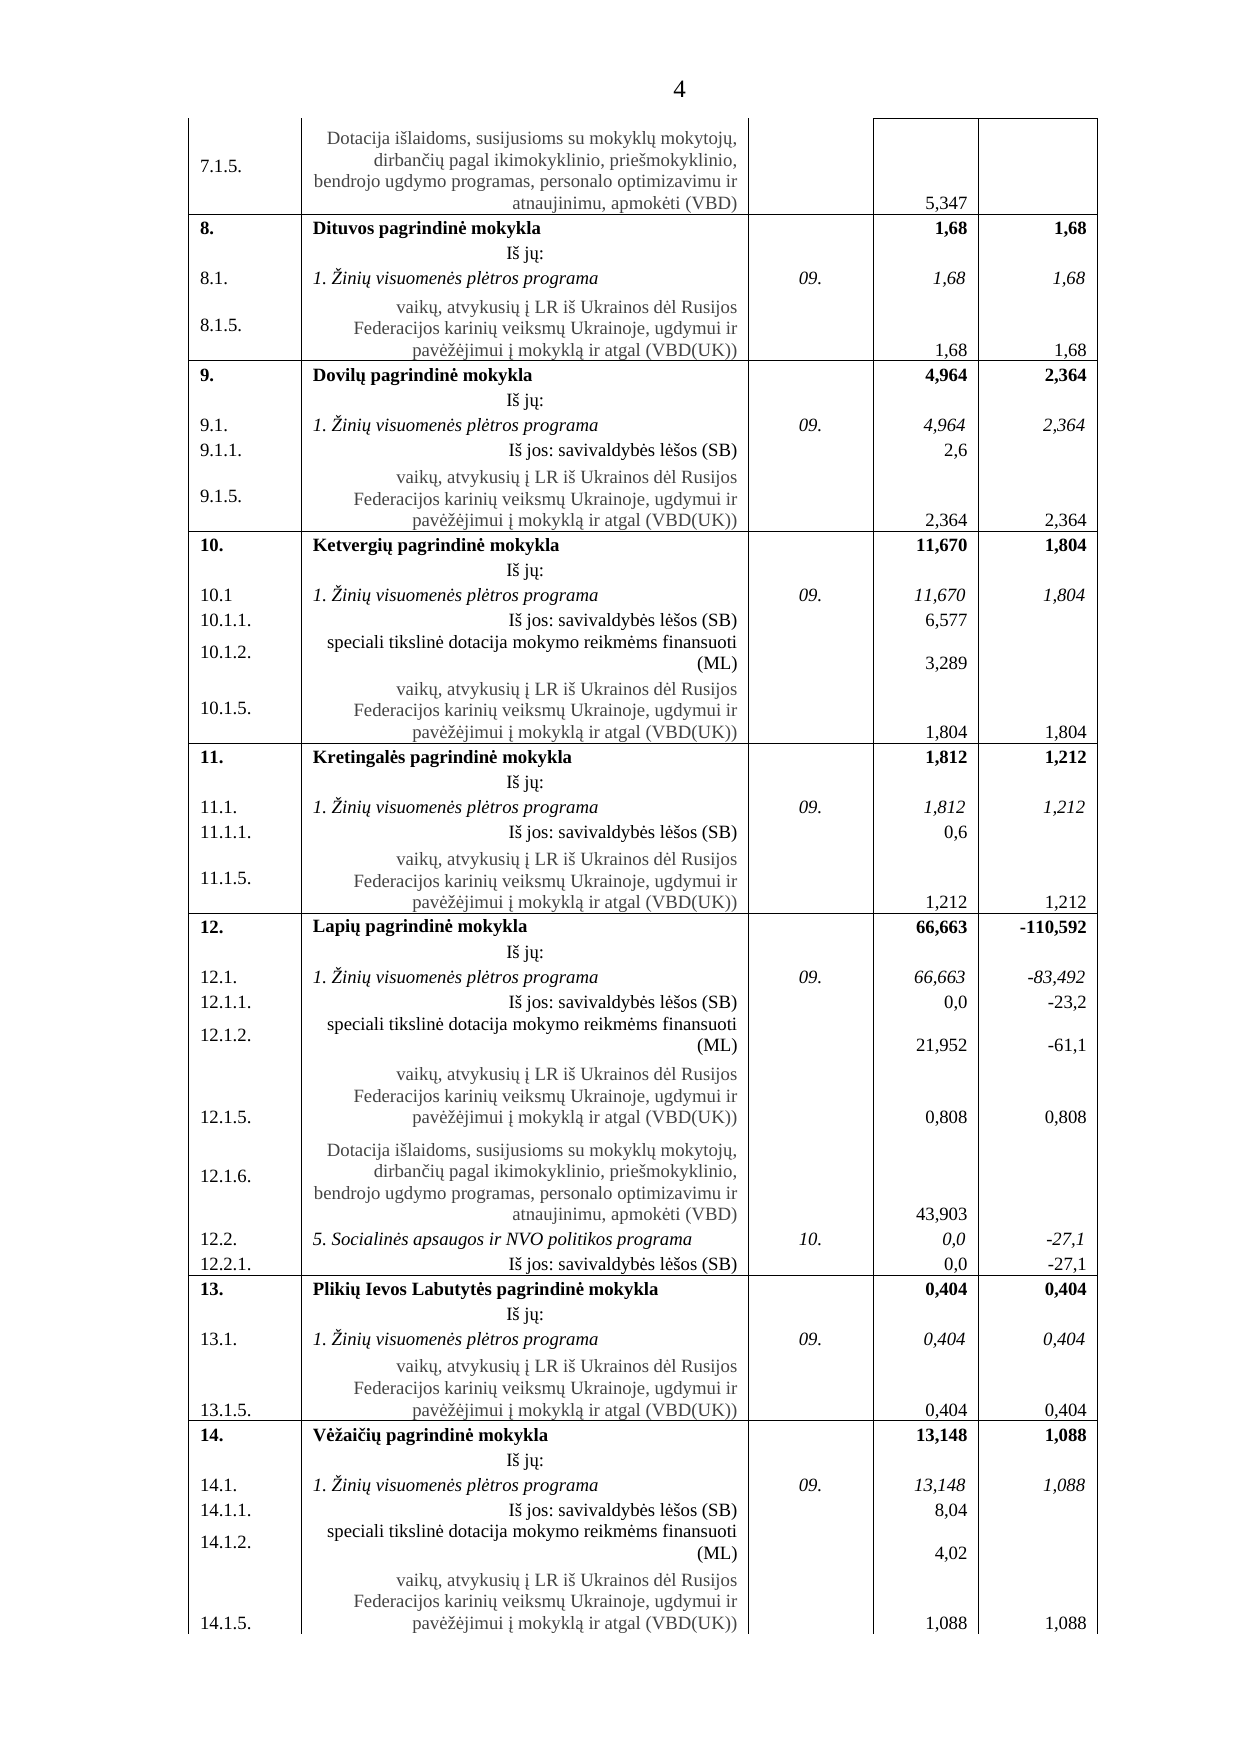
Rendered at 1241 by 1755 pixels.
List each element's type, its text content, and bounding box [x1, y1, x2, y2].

table_cell 0,404 [979, 1350, 1097, 1420]
table_cell [749, 1421, 873, 1445]
table_cell [874, 556, 978, 581]
table_cell vaikų, atvykusių į LR iš Ukrainos dėl Rusijos Federacijos karinių veiksmų Ukrainoje, ugdymui ir pavėžėjimui į mokyklą ir atgal (VBD(UK)) [302, 1350, 748, 1420]
table_cell [979, 818, 1097, 842]
table_cell [749, 1056, 873, 1128]
table_cell 0,6 [874, 818, 978, 842]
table_cell Dituvos pagrindinė mokykla [302, 215, 748, 238]
table_cell [979, 1520, 1097, 1563]
table_cell 09. [749, 1325, 873, 1350]
table_cell [749, 289, 873, 360]
table_cell [749, 674, 873, 742]
table_cell Iš jos: savivaldybės lėšos (SB) [302, 1495, 748, 1520]
table_cell 11.1.5. [189, 843, 301, 913]
table_cell 1,812 [874, 793, 978, 817]
table_cell [189, 385, 301, 410]
table_cell [979, 1300, 1097, 1325]
table_cell 1,68 [874, 264, 978, 288]
table_cell [749, 435, 873, 460]
table_cell 12. [189, 914, 301, 938]
table_cell 13.1. [189, 1325, 301, 1350]
table_cell [749, 1013, 873, 1056]
table_cell vaikų, atvykusių į LR iš Ukrainos dėl Rusijos Federacijos karinių veiksmų Ukrainoje, ugdymui ir pavėžėjimui į mokyklą ir atgal (VBD(UK)) [302, 460, 748, 531]
table_cell 11.1.1. [189, 818, 301, 842]
table_cell Dovilų pagrindinė mokykla [302, 361, 748, 385]
table_cell 1,212 [979, 744, 1097, 767]
table_cell Dotacija išlaidoms, susijusioms su mokyklų mokytojų, dirbančių pagal ikimokyklinio, priešmokyklinio, bendrojo ugdymo programas, personalo optimizavimu ir atnaujinimu, apmokėti (VBD) [302, 1128, 748, 1225]
table_cell 8.1.5. [189, 289, 301, 360]
table_cell 12.1.1. [189, 988, 301, 1013]
table_cell [189, 1445, 301, 1470]
table_cell 5. Socialinės apsaugos ir NVO politikos programa [302, 1225, 748, 1250]
table_cell 10. [749, 1225, 873, 1250]
table_cell 1,088 [979, 1470, 1097, 1495]
table_cell [979, 119, 1097, 213]
table_cell [749, 532, 873, 556]
table_cell [749, 606, 873, 631]
table_cell 5,347 [874, 119, 978, 213]
table_cell 10. [189, 532, 301, 556]
table_cell 13.1.5. [189, 1350, 301, 1420]
table_cell 1,68 [979, 289, 1097, 360]
table_cell [979, 435, 1097, 460]
table_cell 0,0 [874, 1225, 978, 1250]
table_cell Iš jų: [302, 768, 748, 792]
table_cell vaikų, atvykusių į LR iš Ukrainos dėl Rusijos Federacijos karinių veiksmų Ukrainoje, ugdymui ir pavėžėjimui į mokyklą ir atgal (VBD(UK)) [302, 674, 748, 742]
table_cell 2,6 [874, 435, 978, 460]
table_cell [749, 1300, 873, 1325]
table_cell [749, 460, 873, 531]
table_cell Iš jų: [302, 385, 748, 410]
table_cell 66,663 [874, 963, 978, 988]
table_cell [749, 1520, 873, 1563]
table_cell 1. Žinių visuomenės plėtros programa [302, 1325, 748, 1350]
table_cell 9.1.5. [189, 460, 301, 531]
table_cell [189, 768, 301, 792]
table_cell [749, 1276, 873, 1300]
table_cell 1,804 [874, 674, 978, 742]
table_cell 12.2.1. [189, 1250, 301, 1275]
table_cell [979, 768, 1097, 792]
table_cell 43,903 [874, 1128, 978, 1225]
table_cell speciali tikslinė dotacija mokymo reikmėms finansuoti (ML) [302, 631, 748, 674]
table_cell 4,964 [874, 361, 978, 385]
table_cell 8.1. [189, 264, 301, 288]
table_cell 09. [749, 581, 873, 606]
table_cell [749, 938, 873, 963]
table_cell 14.1.2. [189, 1520, 301, 1563]
table_cell [874, 239, 978, 263]
table_cell [979, 239, 1097, 263]
table_cell [979, 1495, 1097, 1520]
table_cell Lapių pagrindinė mokykla [302, 914, 748, 938]
table_cell 0,0 [874, 1250, 978, 1275]
table_cell 1,212 [979, 793, 1097, 817]
table_cell [749, 818, 873, 842]
table_cell 1. Žinių visuomenės plėtros programa [302, 1470, 748, 1495]
table_cell [749, 1495, 873, 1520]
table_cell [749, 744, 873, 767]
table_cell [979, 1445, 1097, 1470]
table_cell [874, 1445, 978, 1470]
table_cell 0,404 [979, 1325, 1097, 1350]
table_cell speciali tikslinė dotacija mokymo reikmėms finansuoti (ML) [302, 1013, 748, 1056]
table_cell Iš jos: savivaldybės lėšos (SB) [302, 818, 748, 842]
table_cell [189, 938, 301, 963]
table_cell 12.1.5. [189, 1056, 301, 1128]
table_cell 1,088 [979, 1563, 1097, 1633]
table_cell [979, 938, 1097, 963]
table_cell speciali tikslinė dotacija mokymo reikmėms finansuoti (ML) [302, 1520, 748, 1563]
table_cell 1,804 [979, 532, 1097, 556]
table_cell -83,492 [979, 963, 1097, 988]
table_cell 0,404 [874, 1276, 978, 1300]
table_cell [749, 556, 873, 581]
table_cell [749, 1128, 873, 1225]
table_cell [749, 843, 873, 913]
table_cell Plikių Ievos Labutytės pagrindinė mokykla [302, 1276, 748, 1300]
table_cell 1,088 [979, 1421, 1097, 1445]
table_cell [749, 361, 873, 385]
table_cell 1,68 [979, 215, 1097, 238]
table_cell 1,212 [874, 843, 978, 913]
table_cell 10.1.5. [189, 674, 301, 742]
table_cell 0,404 [874, 1325, 978, 1350]
table_cell [749, 1350, 873, 1420]
table_cell 12.1.2. [189, 1013, 301, 1056]
table_cell 1,804 [979, 581, 1097, 606]
table_cell [749, 1563, 873, 1633]
table_cell 4,964 [874, 410, 978, 435]
table_cell 13,148 [874, 1421, 978, 1445]
table_cell 9. [189, 361, 301, 385]
table_cell [874, 768, 978, 792]
table_cell 0,0 [874, 988, 978, 1013]
table_cell [749, 631, 873, 674]
table_cell 3,289 [874, 631, 978, 674]
table_cell 1,68 [874, 215, 978, 238]
table_cell Iš jų: [302, 556, 748, 581]
table_cell Iš jų: [302, 239, 748, 263]
table_cell 14.1.1. [189, 1495, 301, 1520]
table_cell 11.1. [189, 793, 301, 817]
table_cell [979, 385, 1097, 410]
table_cell [874, 1300, 978, 1325]
table_cell 12.1. [189, 963, 301, 988]
table_cell Iš jos: savivaldybės lėšos (SB) [302, 435, 748, 460]
table_cell 0,404 [874, 1350, 978, 1420]
table_cell 11. [189, 744, 301, 767]
table_cell 09. [749, 264, 873, 288]
table_cell [749, 1445, 873, 1470]
table_cell Iš jų: [302, 1300, 748, 1325]
table_cell 0,808 [979, 1056, 1097, 1128]
table_cell 1. Žinių visuomenės plėtros programa [302, 410, 748, 435]
table_cell [979, 1128, 1097, 1225]
table_cell Ketvergių pagrindinė mokykla [302, 532, 748, 556]
table_cell Iš jos: savivaldybės lėšos (SB) [302, 606, 748, 631]
table_cell 09. [749, 963, 873, 988]
table_cell [189, 1300, 301, 1325]
table_cell 09. [749, 410, 873, 435]
table_cell [979, 631, 1097, 674]
table_cell vaikų, atvykusių į LR iš Ukrainos dėl Rusijos Federacijos karinių veiksmų Ukrainoje, ugdymui ir pavėžėjimui į mokyklą ir atgal (VBD(UK)) [302, 1056, 748, 1128]
table_cell vaikų, atvykusių į LR iš Ukrainos dėl Rusijos Federacijos karinių veiksmų Ukrainoje, ugdymui ir pavėžėjimui į mokyklą ir atgal (VBD(UK)) [302, 289, 748, 360]
table_cell 10.1.2. [189, 631, 301, 674]
table_cell 6,577 [874, 606, 978, 631]
table_cell 1. Žinių visuomenės plėtros programa [302, 963, 748, 988]
table_cell Iš jos: savivaldybės lėšos (SB) [302, 988, 748, 1013]
table_cell 09. [749, 1470, 873, 1495]
table_cell 1. Žinių visuomenės plėtros programa [302, 793, 748, 817]
table_cell 21,952 [874, 1013, 978, 1056]
table_cell 10.1 [189, 581, 301, 606]
table_cell 10.1.1. [189, 606, 301, 631]
table_cell 12.2. [189, 1225, 301, 1250]
table_cell 1,68 [874, 289, 978, 360]
table_cell -23,2 [979, 988, 1097, 1013]
table_cell 0,404 [979, 1276, 1097, 1300]
table_cell -61,1 [979, 1013, 1097, 1056]
table_cell [189, 556, 301, 581]
table_cell 12.1.6. [189, 1128, 301, 1225]
table_cell [979, 606, 1097, 631]
table_cell -110,592 [979, 914, 1097, 938]
table_cell 2,364 [874, 460, 978, 531]
table_cell 1. Žinių visuomenės plėtros programa [302, 264, 748, 288]
table_cell 66,663 [874, 914, 978, 938]
table_cell 14.1.5. [189, 1563, 301, 1633]
table_cell 9.1. [189, 410, 301, 435]
table_cell -27,1 [979, 1250, 1097, 1275]
table_cell 2,364 [979, 460, 1097, 531]
table_cell [749, 215, 873, 238]
table_cell [749, 118, 873, 213]
table_cell Kretingalės pagrindinė mokykla [302, 744, 748, 767]
table_cell [749, 988, 873, 1013]
table_cell 2,364 [979, 361, 1097, 385]
table_cell [979, 556, 1097, 581]
table_cell Iš jų: [302, 938, 748, 963]
table_cell 14.1. [189, 1470, 301, 1495]
table_cell [749, 1250, 873, 1275]
table_cell vaikų, atvykusių į LR iš Ukrainos dėl Rusijos Federacijos karinių veiksmų Ukrainoje, ugdymui ir pavėžėjimui į mokyklą ir atgal (VBD(UK)) [302, 843, 748, 913]
table_cell [874, 385, 978, 410]
table_cell 4,02 [874, 1520, 978, 1563]
table_cell 1. Žinių visuomenės plėtros programa [302, 581, 748, 606]
table_cell 8. [189, 215, 301, 238]
table_cell 8,04 [874, 1495, 978, 1520]
table_cell 7.1.5. [189, 118, 301, 213]
table_cell 13,148 [874, 1470, 978, 1495]
table_cell 14. [189, 1421, 301, 1445]
table_cell [874, 938, 978, 963]
table_cell [749, 914, 873, 938]
table_cell [749, 239, 873, 263]
table_cell Dotacija išlaidoms, susijusioms su mokyklų mokytojų, dirbančių pagal ikimokyklinio, priešmokyklinio, bendrojo ugdymo programas, personalo optimizavimu ir atnaujinimu, apmokėti (VBD) [302, 118, 748, 213]
table_cell 1,812 [874, 744, 978, 767]
table_cell 0,808 [874, 1056, 978, 1128]
table_cell Vėžaičių pagrindinė mokykla [302, 1421, 748, 1445]
table_cell 13. [189, 1276, 301, 1300]
table_cell [189, 239, 301, 263]
table_cell Iš jos: savivaldybės lėšos (SB) [302, 1250, 748, 1275]
table_cell 09. [749, 793, 873, 817]
table_cell [749, 768, 873, 792]
table_cell Iš jų: [302, 1445, 748, 1470]
table_cell vaikų, atvykusių į LR iš Ukrainos dėl Rusijos Federacijos karinių veiksmų Ukrainoje, ugdymui ir pavėžėjimui į mokyklą ir atgal (VBD(UK)) [302, 1563, 748, 1633]
table_cell 2,364 [979, 410, 1097, 435]
table_cell 1,212 [979, 843, 1097, 913]
table_cell -27,1 [979, 1225, 1097, 1250]
table_cell 1,804 [979, 674, 1097, 742]
table_cell 1,68 [979, 264, 1097, 288]
table_cell 1,088 [874, 1563, 978, 1633]
table_cell 9.1.1. [189, 435, 301, 460]
table_cell 11,670 [874, 532, 978, 556]
table_cell 11,670 [874, 581, 978, 606]
table_cell [749, 385, 873, 410]
